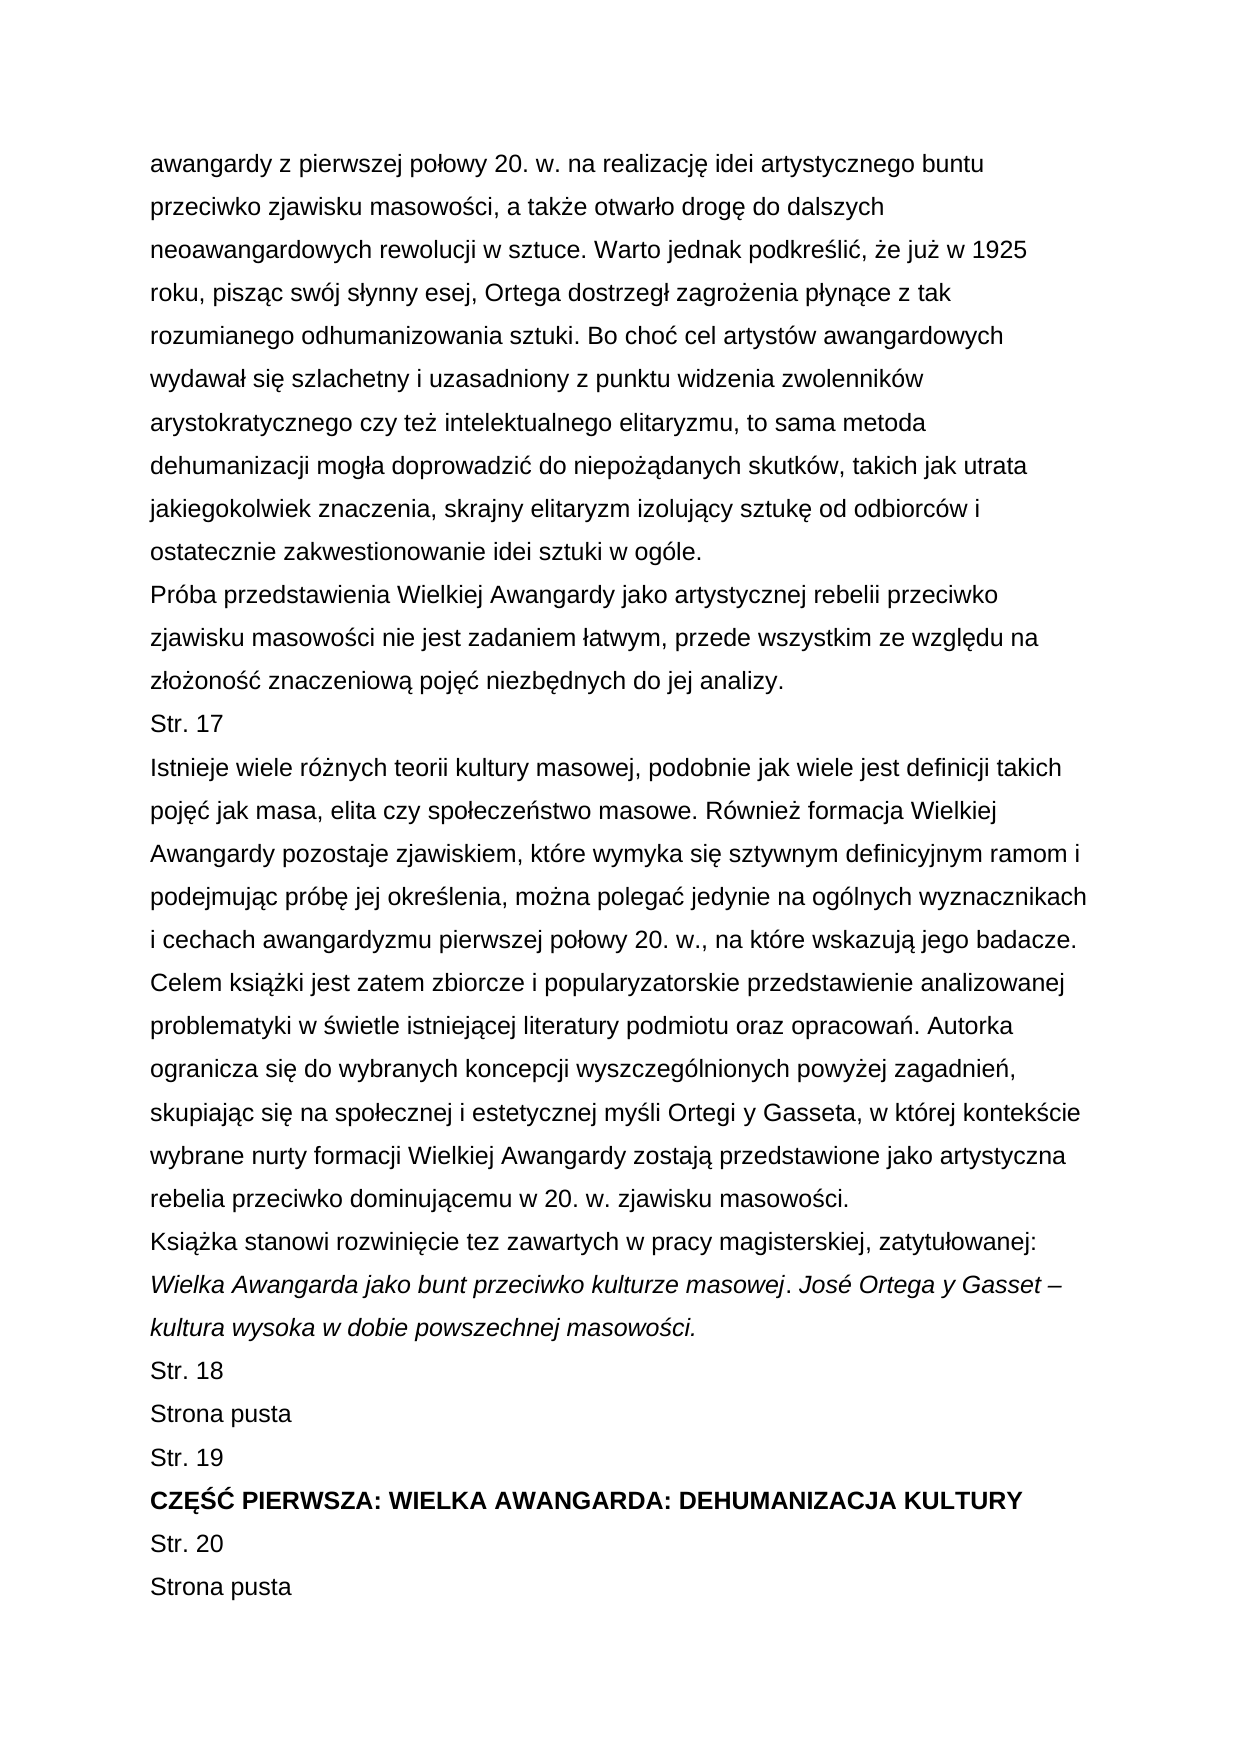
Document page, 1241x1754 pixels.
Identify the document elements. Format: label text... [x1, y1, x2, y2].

text Str. 18 [150, 1356, 1090, 1385]
text Str. 19 [150, 1443, 1090, 1471]
text Próba przedstawienia Wielkiej Awangardy jako artystycznej rebelii przeciwko zjawisku masowości nie jest zadaniem łatwym, przede wszystkim ze względu na złożoność znaczeniową pojęć niezbędnych do jej analizy. [150, 580, 1090, 695]
text Książka stanowi rozwinięcie tez zawartych w pracy magisterskiej, zatytułowanej: Wielka Awangarda jako bunt przeciwko kulturze masowej. José Ortega y Gasset – kultura wysoka w dobie powszechnej masowości. [150, 1227, 1090, 1342]
text Str. 17 [150, 709, 1090, 738]
text awangardy z pierwszej połowy 20. w. na realizację idei artystycznego buntu przeciwko zjawisku masowości, a także otwarło drogę do dalszych neoawangardowych rewolucji w sztuce. Warto jednak podkreślić, że już w 1925 roku, pisząc swój słynny esej, Ortega dostrzegł zagrożenia płynące z tak rozumianego odhumanizowania sztuki. Bo choć cel artystów awangardowych wydawał się szlachetny i uzasadniony z punktu widzenia zwolenników arystokratycznego czy też intelektualnego elitaryzmu, to sama metoda dehumanizacji mogła doprowadzić do niepożądanych skutków, takich jak utrata jakiegokolwiek znaczenia, skrajny elitaryzm izolujący sztukę od odbiorców i ostatecznie zakwestionowanie idei sztuki w ogóle. [150, 149, 1090, 566]
text Strona pusta [150, 1572, 1090, 1601]
subtitle CZĘŚĆ PIERWSZA: WIELKA AWANGARDA: DEHUMANIZACJA KULTURY [150, 1486, 1090, 1514]
text Str. 20 [150, 1529, 1090, 1558]
text Istnieje wiele różnych teorii kultury masowej, podobnie jak wiele jest definicji takich pojęć jak masa, elita czy społeczeństwo masowe. Również formacja Wielkiej Awangardy pozostaje zjawiskiem, które wymyka się sztywnym definicyjnym ramom i podejmując próbę jej określenia, można polegać jedynie na ogólnych wyznacznikach i cechach awangardyzmu pierwszej połowy 20. w., na które wskazują jego badacze. Celem książki jest zatem zbiorcze i popularyzatorskie przedstawienie analizowanej problematyki w świetle istniejącej literatury podmiotu oraz opracowań. Autorka ogranicza się do wybranych koncepcji wyszczególnionych powyżej zagadnień, skupiając się na społecznej i estetycznej myśli Ortegi y Gasseta, w której kontekście wybrane nurty formacji Wielkiej Awangardy zostają przedstawione jako artystyczna rebelia przeciwko dominującemu w 20. w. zjawisku masowości. [150, 753, 1090, 1213]
text Strona pusta [150, 1399, 1090, 1428]
